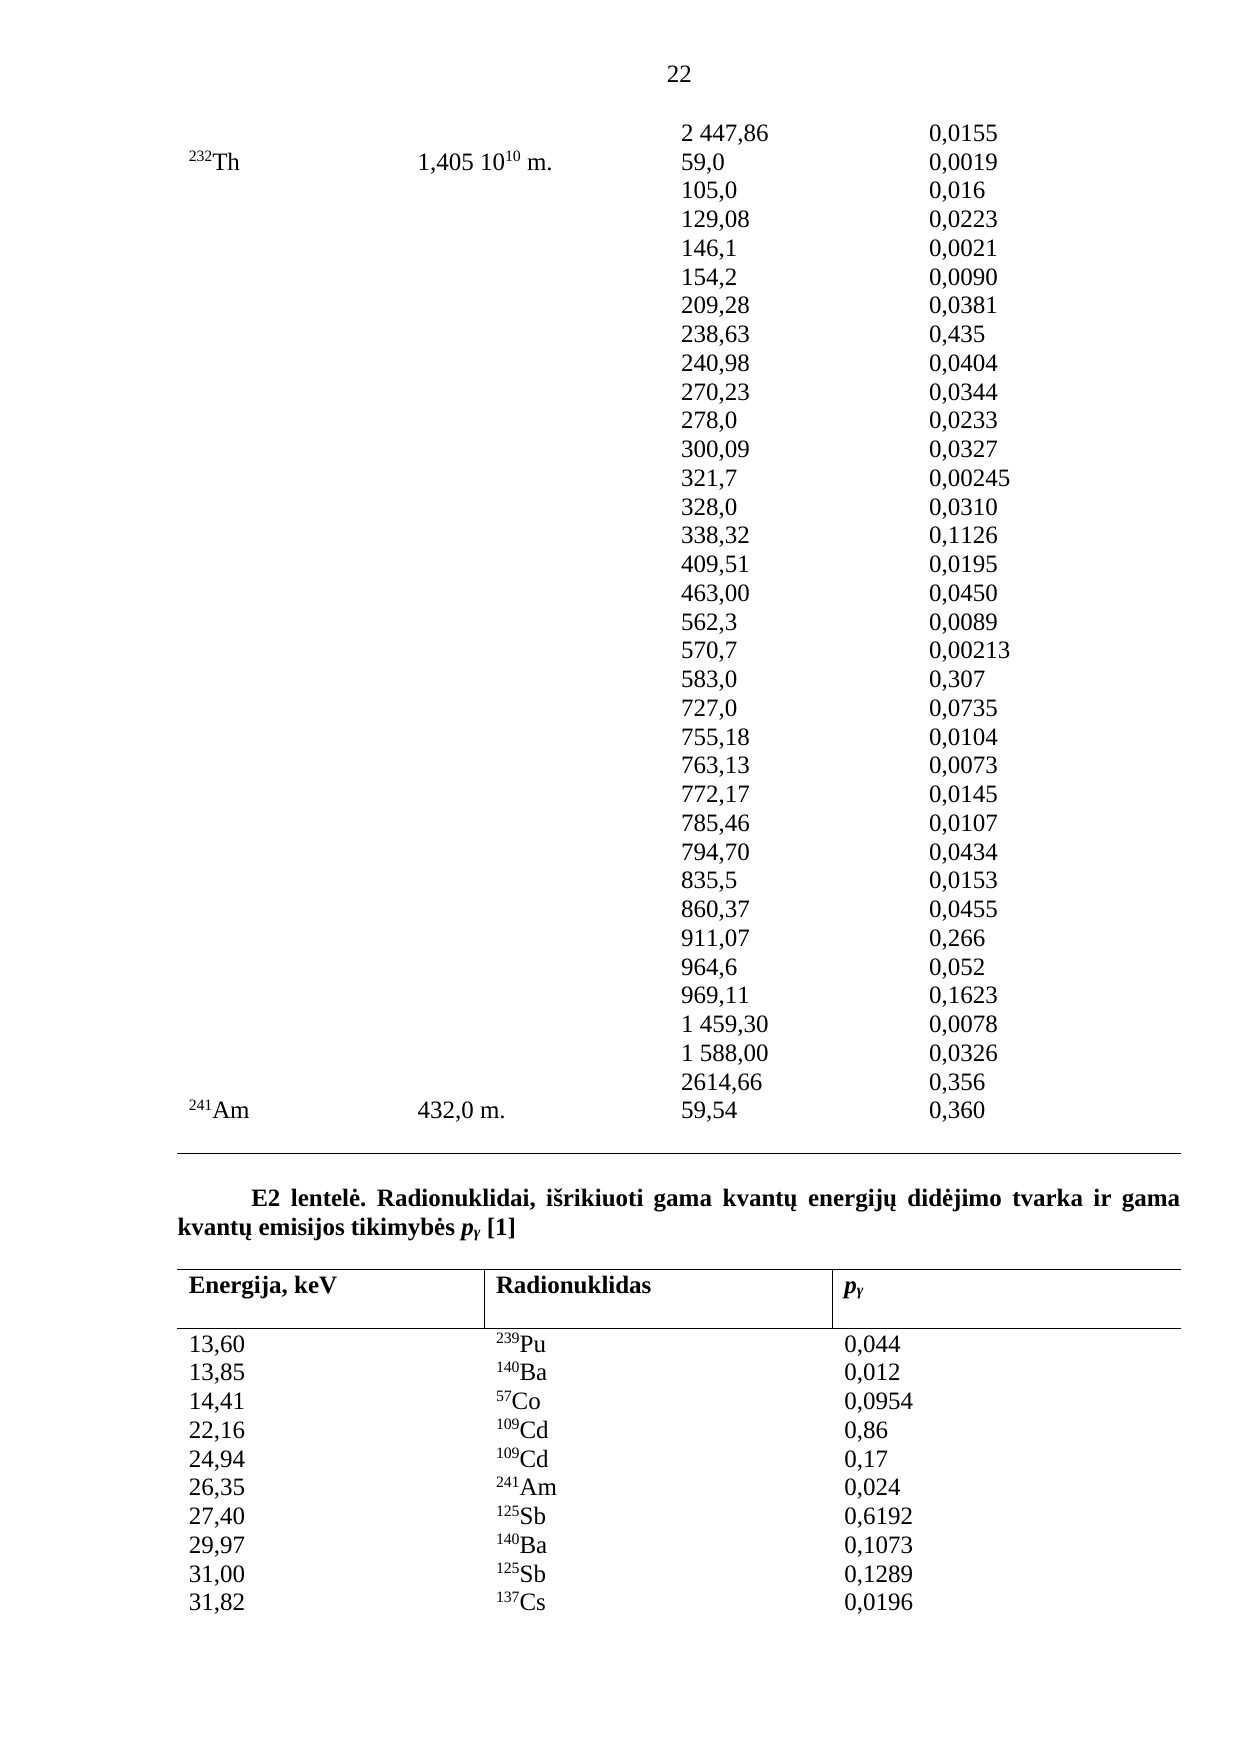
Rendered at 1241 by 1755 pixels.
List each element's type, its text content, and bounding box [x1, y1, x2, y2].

table_cell [177, 664, 406, 693]
table_cell [485, 1299, 832, 1328]
table_cell 154,2 [670, 262, 918, 291]
table_cell 0,052 [918, 952, 1181, 981]
table_cell 0,0381 [918, 291, 1181, 319]
table_cell [406, 434, 669, 463]
table_cell [670, 1124, 918, 1153]
table_cell 860,37 [670, 894, 918, 923]
table_cell 338,32 [670, 521, 918, 549]
table_cell 328,0 [670, 492, 918, 521]
table_cell [406, 952, 669, 981]
table_cell [177, 492, 406, 521]
table_cell 0,0196 [833, 1588, 1181, 1616]
table_cell 0,0104 [918, 722, 1181, 751]
table_cell [177, 1299, 484, 1328]
table_cell [406, 751, 669, 779]
table_cell 137Cs [485, 1588, 833, 1616]
table_cell [177, 118, 406, 147]
table_cell 0,0326 [918, 1038, 1181, 1067]
table_cell 785,46 [670, 808, 918, 837]
table_cell 0,00213 [918, 636, 1181, 664]
table_cell [177, 377, 406, 406]
table_cell [177, 406, 406, 434]
table_cell 29,97 [177, 1530, 484, 1559]
table_cell 125Sb [485, 1559, 833, 1587]
table_cell 911,07 [670, 923, 918, 952]
table_cell [177, 1067, 406, 1096]
table_cell [406, 808, 669, 837]
table_cell 321,7 [670, 463, 918, 492]
table_cell [177, 808, 406, 837]
table_cell 129,08 [670, 204, 918, 233]
table_cell [177, 463, 406, 492]
table_cell 969,11 [670, 981, 918, 1009]
table_cell 463,00 [670, 578, 918, 607]
table_cell 31,00 [177, 1559, 484, 1587]
table_cell [177, 894, 406, 923]
table_cell 0,0223 [918, 204, 1181, 233]
table_cell [406, 463, 669, 492]
table_cell 26,35 [177, 1473, 484, 1501]
table_cell [406, 837, 669, 866]
table_cell [406, 779, 669, 808]
table_cell [177, 1009, 406, 1038]
table_cell 240,98 [670, 348, 918, 377]
table_cell 562,3 [670, 607, 918, 636]
table_cell 0,0233 [918, 406, 1181, 434]
table_cell [177, 521, 406, 549]
table_cell 964,6 [670, 952, 918, 981]
table_cell 0,012 [833, 1358, 1181, 1386]
table_cell 278,0 [670, 406, 918, 434]
table_cell 0,0455 [918, 894, 1181, 923]
table_cell [177, 549, 406, 578]
table_cell [177, 866, 406, 894]
table_cell [406, 1009, 669, 1038]
table_cell 763,13 [670, 751, 918, 779]
table_cell [177, 262, 406, 291]
table_cell 59,54 [670, 1096, 918, 1124]
table_cell [177, 607, 406, 636]
table_cell 0,0404 [918, 348, 1181, 377]
table_cell [177, 981, 406, 1009]
table_cell 0,17 [833, 1444, 1181, 1472]
table_cell 835,5 [670, 866, 918, 894]
table_cell 140Ba [485, 1530, 833, 1559]
table_cell [406, 204, 669, 233]
table_cell 31,82 [177, 1588, 484, 1616]
table_cell 24,94 [177, 1444, 484, 1472]
table_cell [406, 348, 669, 377]
table_cell [177, 952, 406, 981]
table_cell [177, 434, 406, 463]
table_cell 59,0 [670, 147, 918, 176]
table_header pγ [833, 1270, 1181, 1299]
table_cell [406, 377, 669, 406]
table_cell [177, 348, 406, 377]
table_cell [177, 291, 406, 319]
table_cell 0,0078 [918, 1009, 1181, 1038]
table_cell 0,1073 [833, 1530, 1181, 1559]
table_cell 0,0954 [833, 1386, 1181, 1415]
table_cell 13,60 [177, 1329, 484, 1357]
table_cell 0,6192 [833, 1501, 1181, 1530]
table_cell 0,360 [918, 1096, 1181, 1124]
table_cell [406, 664, 669, 693]
table_cell 0,1623 [918, 981, 1181, 1009]
table_cell [177, 1124, 406, 1153]
table_cell 0,016 [918, 176, 1181, 204]
table_cell 2 447,86 [670, 118, 918, 147]
table_cell [406, 319, 669, 348]
table_cell 0,0073 [918, 751, 1181, 779]
table_cell [177, 779, 406, 808]
table_cell 0,0019 [918, 147, 1181, 176]
table_cell 583,0 [670, 664, 918, 693]
table_cell 0,0434 [918, 837, 1181, 866]
table_cell 0,0107 [918, 808, 1181, 837]
table_cell [406, 722, 669, 751]
table_cell [177, 636, 406, 664]
table_cell 0,0735 [918, 693, 1181, 722]
table_cell [406, 1124, 669, 1153]
table_cell 13,85 [177, 1358, 484, 1386]
table_cell 241Am [177, 1096, 406, 1124]
table_cell 0,307 [918, 664, 1181, 693]
table_cell [406, 894, 669, 923]
table_cell 0,0089 [918, 607, 1181, 636]
table_cell [177, 923, 406, 952]
table_cell 0,356 [918, 1067, 1181, 1096]
table_cell [406, 291, 669, 319]
table_cell [406, 636, 669, 664]
table_cell [406, 233, 669, 262]
table_cell 432,0 m. [406, 1096, 669, 1124]
table_cell 0,0153 [918, 866, 1181, 894]
table_cell [406, 406, 669, 434]
table_cell 22,16 [177, 1415, 484, 1444]
table_cell 109Cd [485, 1444, 833, 1472]
table_cell 794,70 [670, 837, 918, 866]
table_cell 14,41 [177, 1386, 484, 1415]
table_cell [177, 176, 406, 204]
table_cell 300,09 [670, 434, 918, 463]
table_cell [406, 492, 669, 521]
table_cell 0,1126 [918, 521, 1181, 549]
table_cell 0,0145 [918, 779, 1181, 808]
table_cell 2614,66 [670, 1067, 918, 1096]
table_cell 241Am [485, 1473, 833, 1501]
table_cell 0,0327 [918, 434, 1181, 463]
table_cell [177, 837, 406, 866]
table_cell 140Ba [485, 1358, 833, 1386]
table_cell [177, 319, 406, 348]
table_cell 0,0195 [918, 549, 1181, 578]
table_cell [406, 578, 669, 607]
table_cell 0,0090 [918, 262, 1181, 291]
table_cell 57Co [485, 1386, 833, 1415]
table_header Energija, keV [177, 1270, 484, 1299]
table_cell 0,266 [918, 923, 1181, 952]
table_cell 0,0450 [918, 578, 1181, 607]
table_cell [406, 923, 669, 952]
table_cell 209,28 [670, 291, 918, 319]
table_cell 0,86 [833, 1415, 1181, 1444]
table_cell 1,405 1010 m. [406, 147, 669, 176]
table_cell [406, 176, 669, 204]
table_cell [406, 118, 669, 147]
table_cell 0,024 [833, 1473, 1181, 1501]
table_header Radionuklidas [485, 1270, 832, 1299]
table_cell [177, 693, 406, 722]
table_cell [177, 578, 406, 607]
table_cell 0,00245 [918, 463, 1181, 492]
table_cell [406, 521, 669, 549]
table_cell 0,0021 [918, 233, 1181, 262]
table_cell [177, 1038, 406, 1067]
table_cell 146,1 [670, 233, 918, 262]
table_cell 0,1289 [833, 1559, 1181, 1587]
table_cell 0,0155 [918, 118, 1181, 147]
table_cell 0,0344 [918, 377, 1181, 406]
table_cell 727,0 [670, 693, 918, 722]
table_cell 125Sb [485, 1501, 833, 1530]
table_cell [406, 1038, 669, 1067]
table_cell 109Cd [485, 1415, 833, 1444]
table_cell [918, 1124, 1181, 1153]
table_cell [406, 1067, 669, 1096]
table_cell [177, 233, 406, 262]
table_cell 1 588,00 [670, 1038, 918, 1067]
table_cell [406, 693, 669, 722]
table_cell 239Pu [485, 1329, 833, 1357]
table_cell 0,044 [833, 1329, 1181, 1357]
table_cell [406, 262, 669, 291]
table_cell [406, 981, 669, 1009]
table_cell 755,18 [670, 722, 918, 751]
table_cell 1 459,30 [670, 1009, 918, 1038]
table_cell 232Th [177, 147, 406, 176]
table_cell [406, 866, 669, 894]
table_cell 772,17 [670, 779, 918, 808]
table_cell [406, 549, 669, 578]
table_cell 0,435 [918, 319, 1181, 348]
table_cell 409,51 [670, 549, 918, 578]
table_cell 238,63 [670, 319, 918, 348]
table_cell 570,7 [670, 636, 918, 664]
table_cell 0,0310 [918, 492, 1181, 521]
table_cell 105,0 [670, 176, 918, 204]
table_cell [406, 607, 669, 636]
table_cell [833, 1299, 1181, 1328]
table_cell [177, 751, 406, 779]
table_cell 270,23 [670, 377, 918, 406]
table_cell [177, 722, 406, 751]
table_cell [177, 204, 406, 233]
text E2 lentelė. Radionuklidai, išrikiuoti gama kvantų energijų didėjimo tvarka ir gama kvantų emisijos tikimybės pγ [1] [177, 1183, 1181, 1240]
table_cell 27,40 [177, 1501, 484, 1530]
